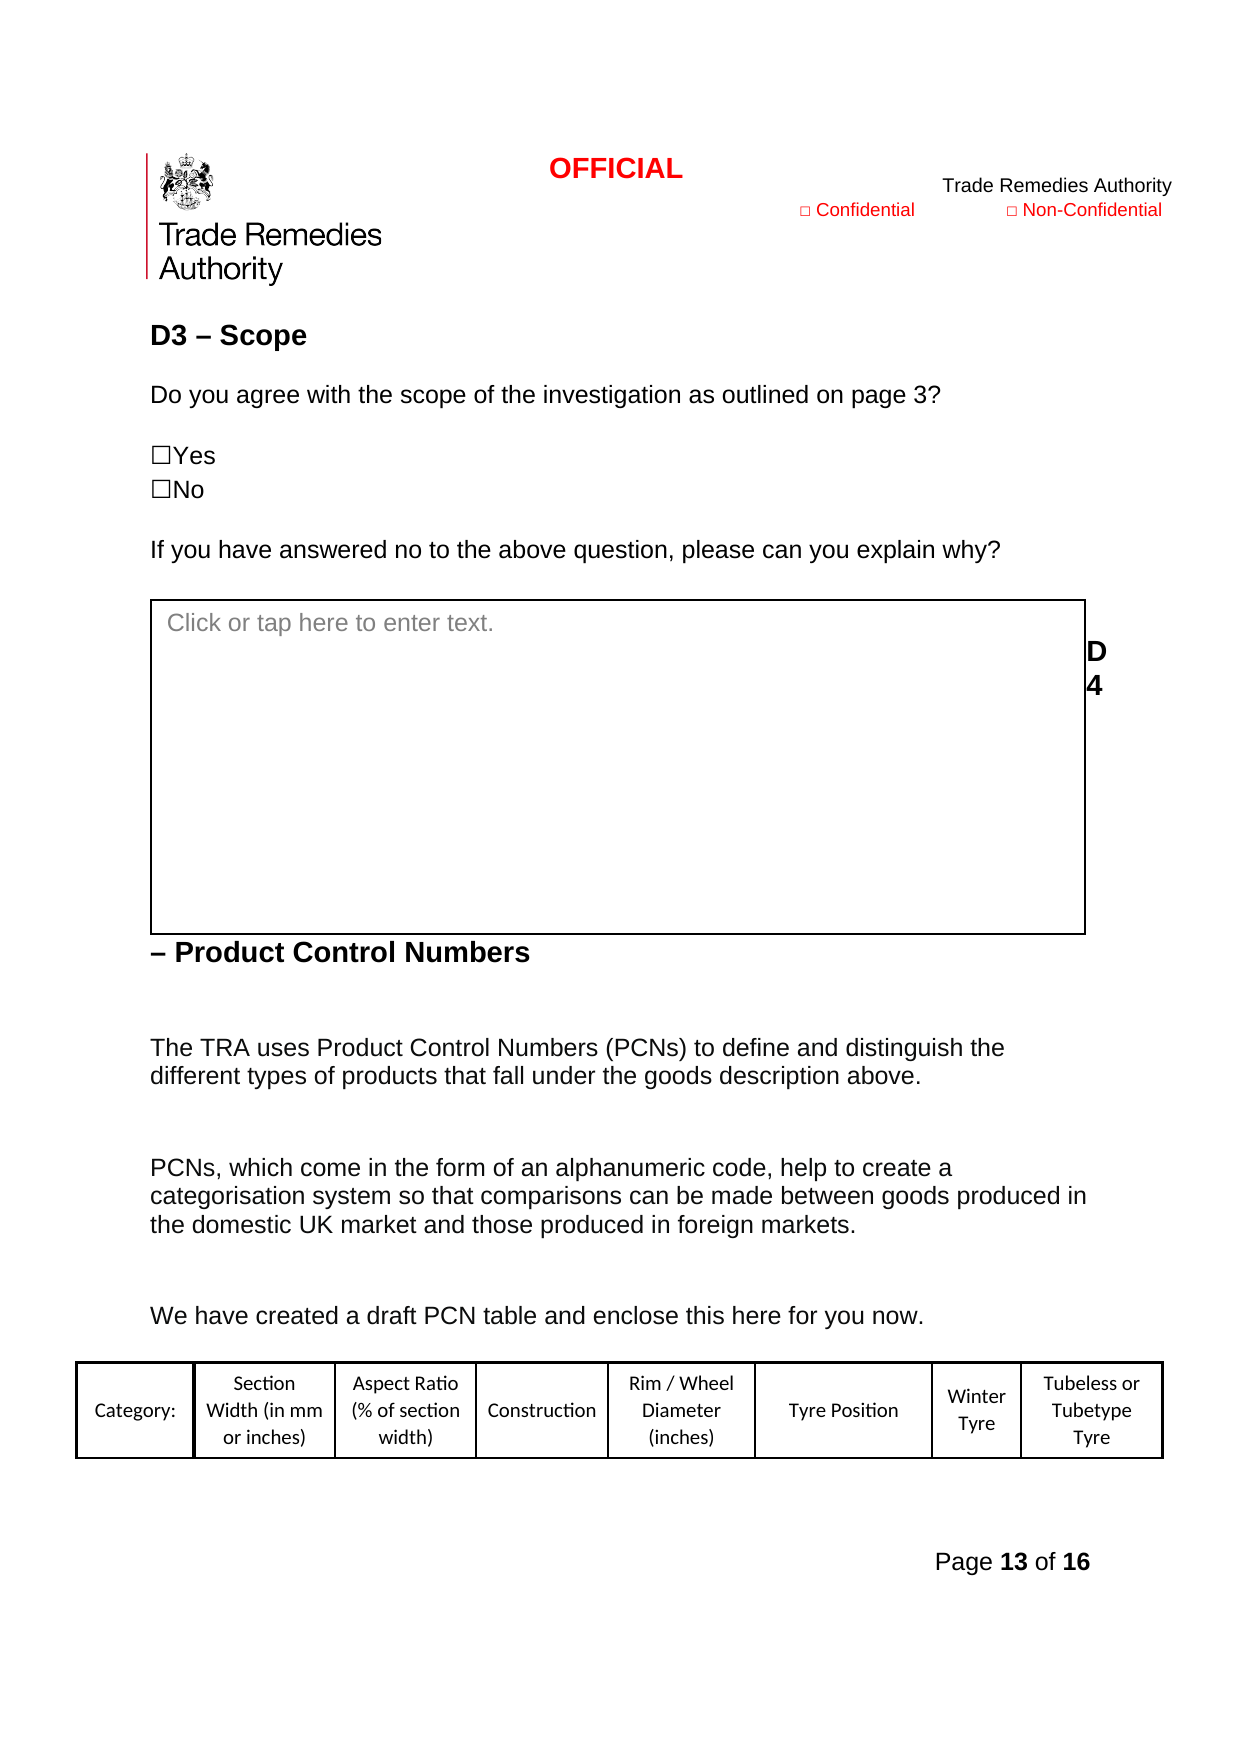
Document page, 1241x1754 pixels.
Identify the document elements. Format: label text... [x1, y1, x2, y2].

subtitle D3 – Scope [150, 318, 1090, 351]
table_header Tubeless or Tubetype Tyre [1022, 1364, 1161, 1457]
text ☐Yes [150, 438, 1090, 472]
text The TRA uses Product Control Numbers (PCNs) to define and distinguish the different types of products that fall under the goods description above. [150, 1032, 1090, 1090]
text ☐No [150, 472, 1090, 506]
subtitle D4 – Product Control Numbers [150, 691, 1090, 968]
text Do you agree with the scope of the investigation as outlined on page 3? [150, 380, 1090, 409]
text PCNs, which come in the form of an alphanumeric code, help to create a categorisation system so that comparisons can be made between goods produced in the domestic UK market and those produced in foreign markets. [150, 1152, 1090, 1239]
text Click or tap here to enter text. [167, 608, 1069, 637]
table_header Rim / Wheel Diameter (inches) [609, 1364, 754, 1457]
table_header Tyre Position [756, 1364, 931, 1457]
text If you have answered no to the above question, please can you explain why? [150, 534, 1090, 563]
table_header Winter Tyre [933, 1364, 1020, 1457]
table_header Section Width (in mm or inches) [196, 1364, 334, 1457]
table_header Category: [78, 1364, 192, 1457]
text We have created a draft PCN table and enclose this here for you now. [150, 1301, 1090, 1330]
table_header Construction [477, 1364, 607, 1457]
table_header Aspect Ratio (% of section width) [336, 1364, 475, 1457]
